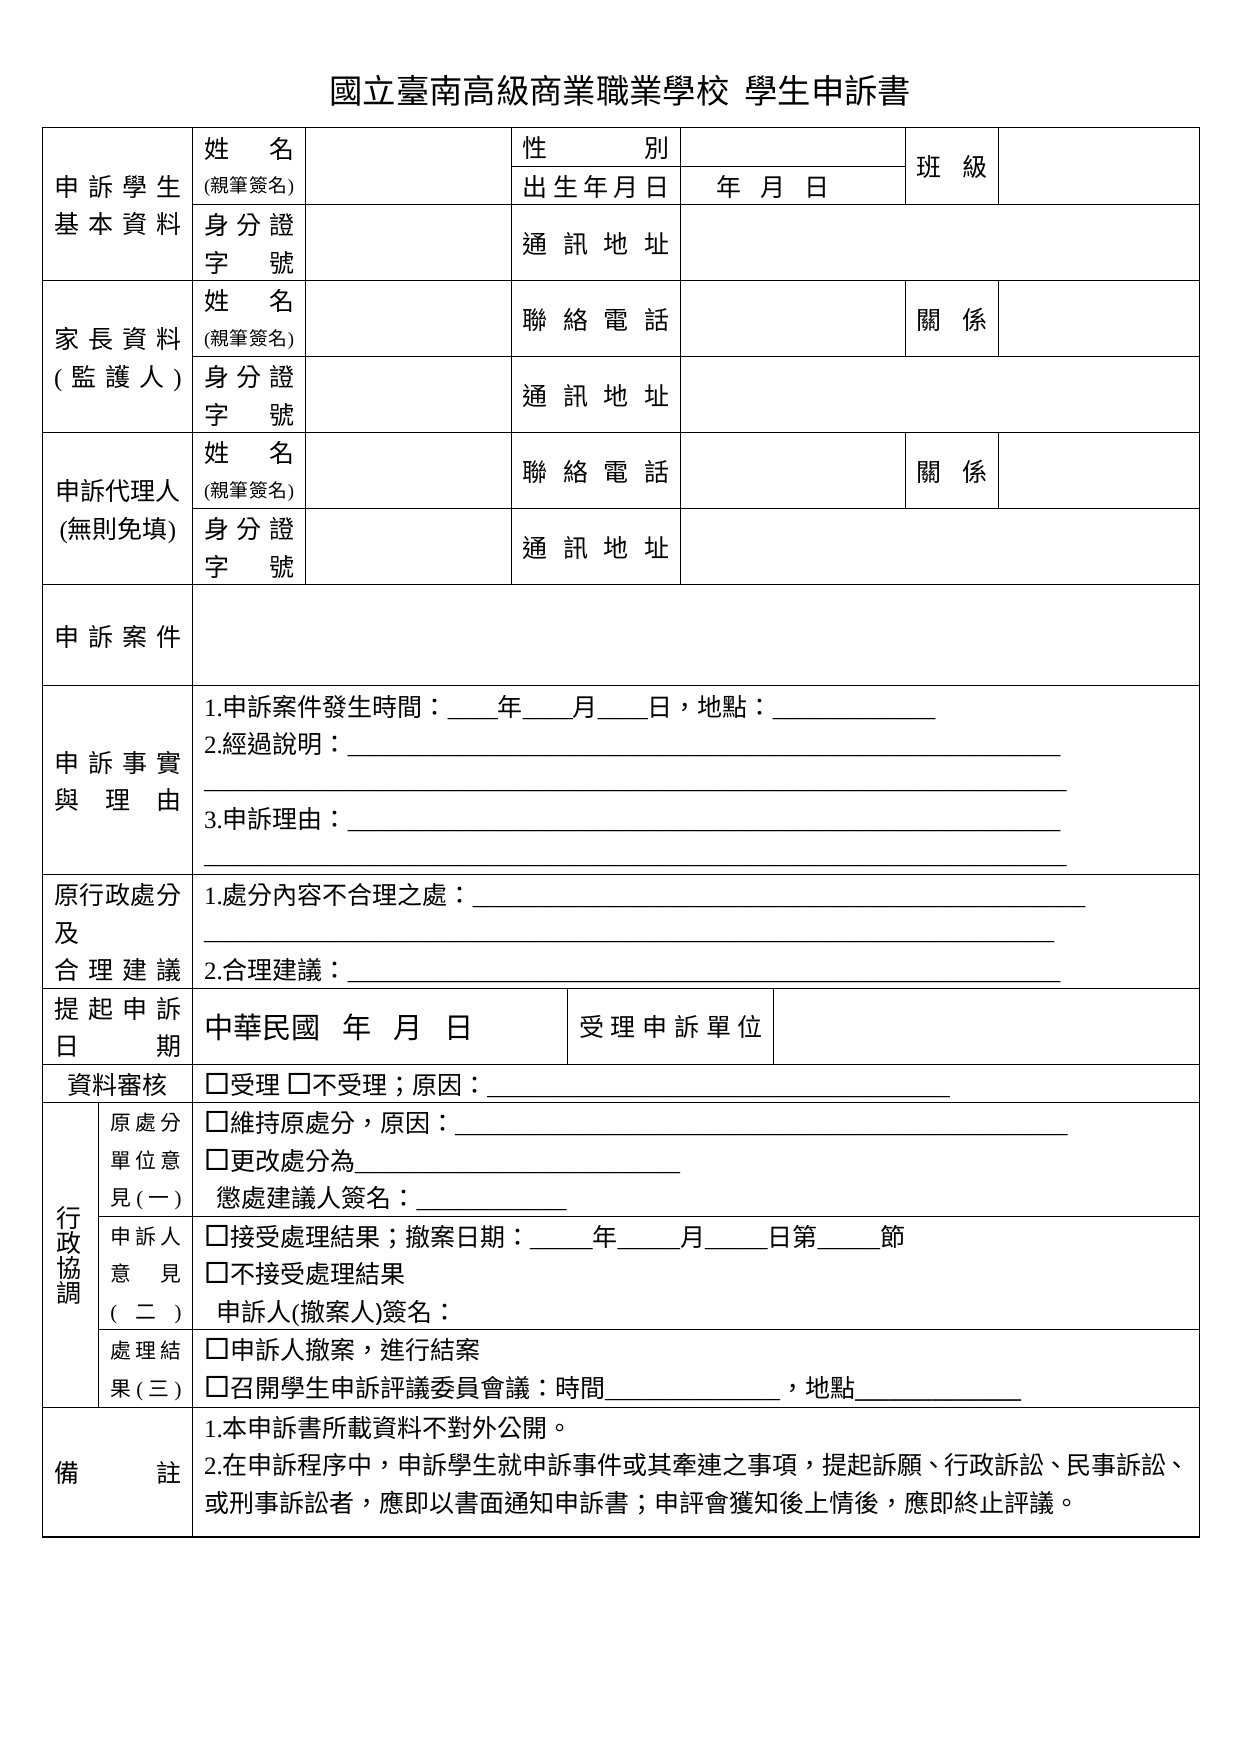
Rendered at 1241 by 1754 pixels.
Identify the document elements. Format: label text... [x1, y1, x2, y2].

table_cell [681, 205, 1199, 280]
table_cell 備註 [43, 1408, 192, 1536]
table_cell 接受處理結果；撤案日期：_____年_____月_____日第_____節 不接受處理結果 申訴人(撤案人)簽名： [193, 1217, 1199, 1329]
table_cell 通訊地址 [512, 357, 680, 432]
table_cell [681, 509, 1199, 584]
table_cell 申訴代理人 (無則免填) [43, 433, 192, 584]
table_cell 申訴事實 與理由 [43, 686, 192, 874]
table_cell 聯絡電話 [512, 433, 680, 508]
table_cell [681, 433, 905, 508]
table_cell 提起申訴 日期 [43, 989, 192, 1063]
table_cell 身分證字號 [193, 509, 305, 584]
table_header 班級 [906, 128, 998, 204]
table_cell [306, 281, 511, 356]
table_header [306, 128, 511, 204]
table_cell 通訊地址 [512, 205, 680, 280]
text 國立臺南高級商業職業學校 學生申訴書 [118, 52, 1122, 127]
table_cell [681, 357, 1199, 432]
table_header 姓名 (親筆簽名) [193, 128, 305, 204]
table_cell 1.申訴案件發生時間：____年____月____日，地點：_____________ 2.經過說明：_________________________________________________________ _____________________________________________________________________ 3.申訴理由：_________________________________________________________ _____________________________________________________________________ [193, 686, 1199, 874]
table_cell 1.處分內容不合理之處：_________________________________________________ ____________________________________________________________________ 2.合理建議：_________________________________________________________ [193, 875, 1199, 987]
table_cell 聯絡電話 [512, 281, 680, 356]
table_cell [681, 281, 905, 356]
table_cell 年 月 日 [681, 167, 905, 204]
table_cell 原處分單位意見(一) [99, 1103, 192, 1216]
table_cell 出生年月日 [512, 167, 680, 204]
table_cell [999, 433, 1199, 508]
table_cell 關係 [906, 281, 998, 356]
table_cell 1.本申訴書所載資料不對外公開。 2.在申訴程序中，申訴學生就申訴事件或其牽連之事項，提起訴願、行政訴訟、民事訴訟、或刑事訴訟者，應即以書面通知申訴書；申評會獲知後上情後，應即終止評議。 [193, 1408, 1199, 1536]
table_cell 身分證字號 [193, 357, 305, 432]
table_cell 資料審核 [43, 1065, 192, 1102]
table_cell [193, 585, 1199, 685]
table_cell 維持原處分，原因：_________________________________________________ 更改處分為__________________________ 懲處建議人簽名：____________ [193, 1103, 1199, 1216]
table_cell 通訊地址 [512, 509, 680, 584]
table_cell 申訴人撤案，進行結案 召開學生申訴評議委員會議：時間______________，地點_______________ [193, 1330, 1199, 1407]
table_cell 姓名 (親筆簽名) [193, 433, 305, 508]
table_cell 處理結果(三) [99, 1330, 192, 1407]
table_cell 關係 [906, 433, 998, 508]
table_cell [306, 205, 511, 280]
table_cell [306, 509, 511, 584]
table_cell 中華民國 年 月 日 [193, 989, 567, 1063]
table_header [999, 128, 1199, 204]
table_cell 原行政處分 及 合理建議 [43, 875, 192, 987]
table_cell 身分證 字 號 [193, 205, 305, 280]
table_cell 姓名 (親筆簽名) [193, 281, 305, 356]
table_cell 申訴案件 [43, 585, 192, 685]
table_cell 申訴人意見(二) [99, 1217, 192, 1329]
table_cell [306, 433, 511, 508]
table_header 申訴學生 基本資料 [43, 128, 192, 280]
table_cell [774, 989, 1199, 1063]
table_cell [306, 357, 511, 432]
table_header 性別 [512, 128, 680, 166]
table_cell [999, 281, 1199, 356]
table_cell 家長資料 (監護人) [43, 281, 192, 432]
table_cell 受理申訴單位 [568, 989, 773, 1063]
table_header [681, 128, 905, 166]
table_cell 受理 不受理；原因：_____________________________________ [193, 1065, 1199, 1102]
table_cell 行政協調 [43, 1103, 98, 1407]
